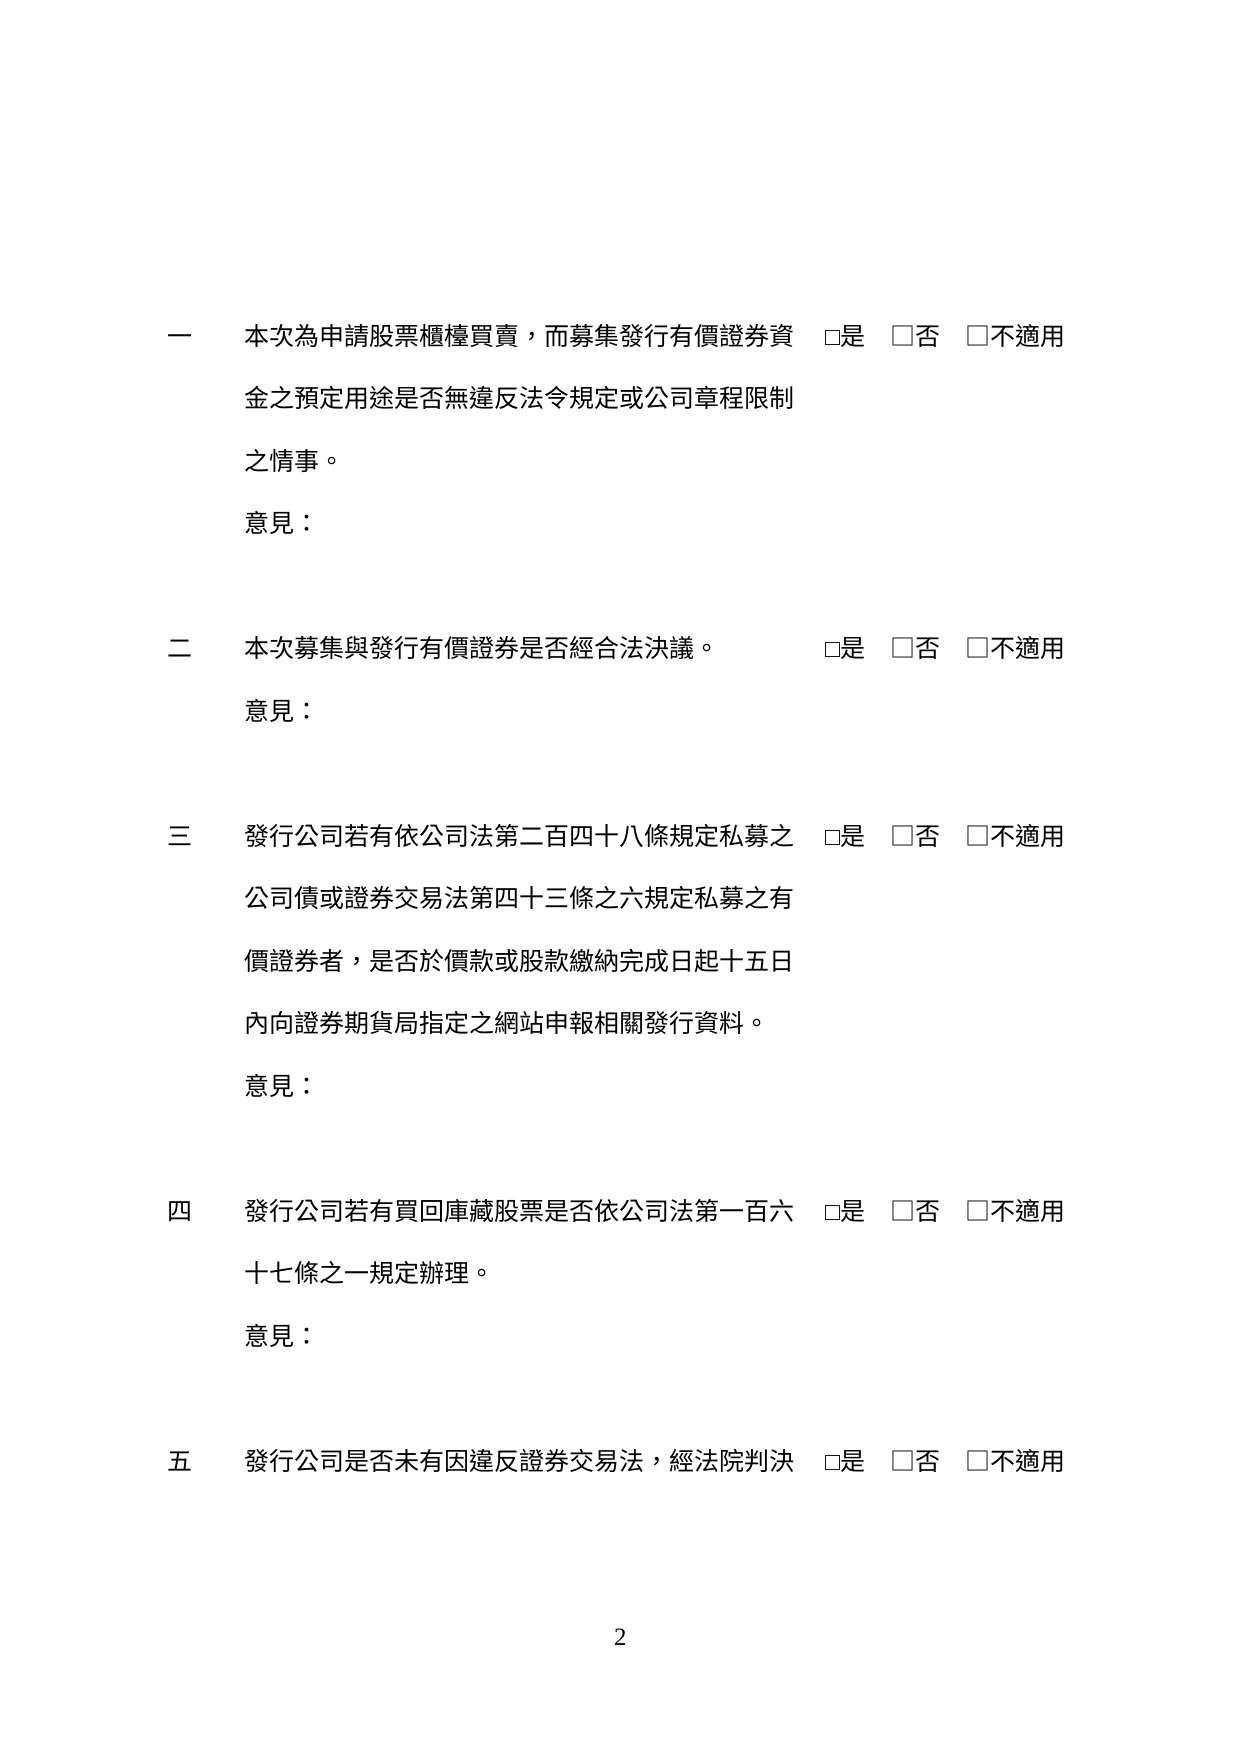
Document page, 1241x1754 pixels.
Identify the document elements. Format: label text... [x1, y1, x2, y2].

table_header 本次為申請股票櫃檯買賣，而募集發行有價證券資金之預定用途是否無違反法令規定或公司章程限制之情事。 意見： [233, 293, 806, 605]
table_cell □是 □否 □不適用 [806, 605, 1084, 793]
table_cell 二 [156, 605, 233, 793]
table_cell □是 □否 □不適用 [806, 793, 1084, 1168]
table_cell 五 [156, 1418, 233, 1480]
table_cell 四 [156, 1168, 233, 1418]
table_cell 三 [156, 793, 233, 1168]
table_cell 發行公司若有買回庫藏股票是否依公司法第一百六十七條之一規定辦理。 意見： [233, 1168, 806, 1418]
table_cell □是 □否 □不適用 [806, 1168, 1084, 1418]
table_header 一 [156, 293, 233, 605]
table_cell 本次募集與發行有價證券是否經合法決議。 意見： [233, 605, 806, 793]
table_header □是 □否 □不適用 [806, 293, 1084, 605]
table_cell 發行公司若有依公司法第二百四十八條規定私募之公司債或證券交易法第四十三條之六規定私募之有價證券者，是否於價款或股款繳納完成日起十五日內向證券期貨局指定之網站申報相關發行資料。 意見： [233, 793, 806, 1168]
table_cell □是 □否 □不適用 [806, 1418, 1084, 1480]
table_cell 發行公司是否未有因違反證券交易法，經法院判決 [233, 1418, 806, 1480]
